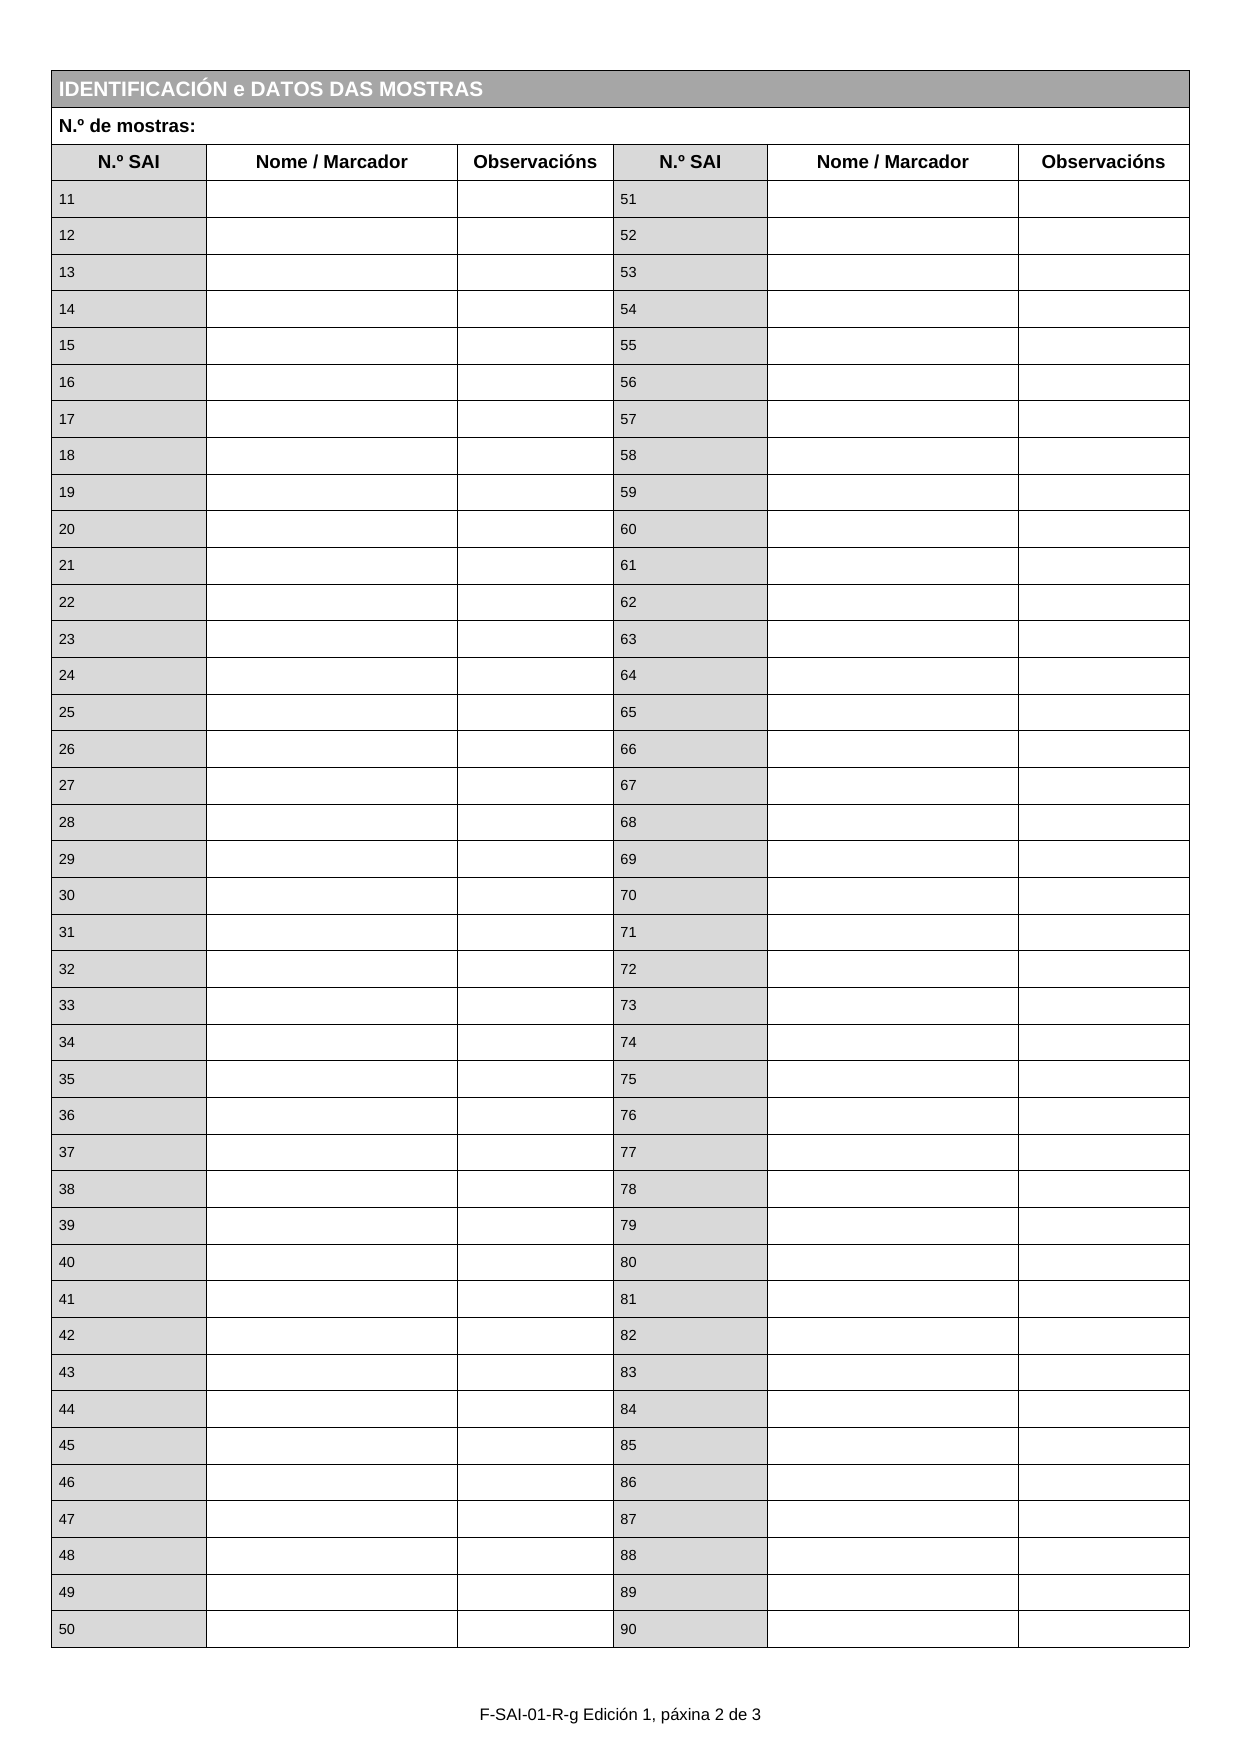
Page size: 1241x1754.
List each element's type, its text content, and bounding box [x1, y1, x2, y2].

table_cell 15 [52, 328, 206, 364]
table_cell 26 [52, 731, 206, 767]
table_cell [1019, 1025, 1189, 1060]
table_cell [768, 1391, 1018, 1427]
table_cell 62 [614, 585, 767, 620]
table_cell 79 [614, 1208, 767, 1244]
table_cell [768, 365, 1018, 400]
table_cell 39 [52, 1208, 206, 1244]
table_cell [768, 438, 1018, 474]
table_cell [458, 1355, 613, 1390]
table_cell [768, 731, 1018, 767]
table_cell [207, 1281, 457, 1317]
table_cell 77 [614, 1135, 767, 1170]
table_cell [458, 658, 613, 694]
table_cell [1019, 1281, 1189, 1317]
table_cell [207, 1245, 457, 1280]
table_cell [207, 1135, 457, 1170]
table_cell [1019, 1171, 1189, 1207]
table_cell [207, 805, 457, 840]
table_cell [458, 475, 613, 510]
table_cell [458, 328, 613, 364]
table_cell [1019, 1428, 1189, 1464]
table_cell [458, 878, 613, 914]
table_cell [768, 218, 1018, 254]
table_cell [458, 548, 613, 584]
table_cell 38 [52, 1171, 206, 1207]
table_cell [207, 1171, 457, 1207]
table_cell [768, 1061, 1018, 1097]
table_cell 52 [614, 218, 767, 254]
table_cell [207, 585, 457, 620]
table_cell [458, 401, 613, 437]
table_cell [1019, 695, 1189, 730]
table_cell [1019, 731, 1189, 767]
table_cell [1019, 1245, 1189, 1280]
table_cell [768, 401, 1018, 437]
table_cell [768, 1025, 1018, 1060]
table_cell [1019, 805, 1189, 840]
table_cell 48 [52, 1538, 206, 1574]
table_cell [207, 438, 457, 474]
table_cell 84 [614, 1391, 767, 1427]
table_cell [207, 511, 457, 547]
table_cell [1019, 1575, 1189, 1610]
table_cell 50 [52, 1611, 206, 1647]
table_cell [1019, 1208, 1189, 1244]
table_cell 81 [614, 1281, 767, 1317]
table_cell [458, 585, 613, 620]
table_cell [768, 1538, 1018, 1574]
table_cell [458, 181, 613, 217]
table_cell 67 [614, 768, 767, 804]
table_cell 40 [52, 1245, 206, 1280]
table_cell [1019, 511, 1189, 547]
table_cell 11 [52, 181, 206, 217]
table_cell [768, 328, 1018, 364]
table_cell [768, 511, 1018, 547]
table_cell [207, 401, 457, 437]
table_cell 71 [614, 915, 767, 950]
table_cell [207, 1538, 457, 1574]
table_cell [1019, 181, 1189, 217]
table_cell [768, 1281, 1018, 1317]
table_cell [458, 1208, 613, 1244]
table_cell 58 [614, 438, 767, 474]
table_cell [1019, 988, 1189, 1024]
table_cell 74 [614, 1025, 767, 1060]
table_cell 37 [52, 1135, 206, 1170]
table_cell 34 [52, 1025, 206, 1060]
table_cell 31 [52, 915, 206, 950]
table_cell [458, 1465, 613, 1500]
table_cell 42 [52, 1318, 206, 1354]
table_cell [207, 255, 457, 290]
table_cell [1019, 1465, 1189, 1500]
table_cell [207, 1575, 457, 1610]
table_cell 69 [614, 841, 767, 877]
table_cell [768, 585, 1018, 620]
table_cell 54 [614, 291, 767, 327]
table_cell [1019, 1611, 1189, 1647]
table_cell 45 [52, 1428, 206, 1464]
table_cell [1019, 218, 1189, 254]
table_cell [768, 988, 1018, 1024]
table_cell [1019, 1061, 1189, 1097]
table_cell 53 [614, 255, 767, 290]
table_cell [458, 1318, 613, 1354]
table_cell [207, 1208, 457, 1244]
table_cell 70 [614, 878, 767, 914]
table_cell [1019, 328, 1189, 364]
table_cell [1019, 438, 1189, 474]
table_cell [458, 731, 613, 767]
table_cell 33 [52, 988, 206, 1024]
table_cell [207, 1611, 457, 1647]
table_cell [1019, 1538, 1189, 1574]
table_cell [207, 621, 457, 657]
table_cell [458, 695, 613, 730]
table_cell [458, 365, 613, 400]
table_cell [768, 1428, 1018, 1464]
table_cell [768, 1245, 1018, 1280]
table_cell [207, 695, 457, 730]
table_cell 80 [614, 1245, 767, 1280]
table_cell N.º de mostras: [52, 108, 1189, 144]
table_cell [1019, 768, 1189, 804]
table_cell 27 [52, 768, 206, 804]
table_cell 55 [614, 328, 767, 364]
table_cell [207, 1501, 457, 1537]
table_cell [458, 1135, 613, 1170]
table_cell 43 [52, 1355, 206, 1390]
table_cell [1019, 365, 1189, 400]
table_cell [458, 841, 613, 877]
table_cell [768, 1171, 1018, 1207]
table_cell [207, 181, 457, 217]
table_cell [768, 475, 1018, 510]
table_cell Nome / Marcador [207, 145, 457, 180]
table_cell [768, 878, 1018, 914]
table_cell [458, 951, 613, 987]
table_cell [458, 1098, 613, 1134]
table_cell [207, 1355, 457, 1390]
table_cell [768, 1465, 1018, 1500]
table_cell 72 [614, 951, 767, 987]
table_cell 25 [52, 695, 206, 730]
table_cell [207, 915, 457, 950]
table_cell 57 [614, 401, 767, 437]
table_cell 60 [614, 511, 767, 547]
table_cell [1019, 585, 1189, 620]
table_cell [207, 841, 457, 877]
table_cell 14 [52, 291, 206, 327]
table_cell [768, 805, 1018, 840]
table_cell [768, 291, 1018, 327]
table_cell 32 [52, 951, 206, 987]
table_cell [1019, 548, 1189, 584]
table_cell N.º SAI [52, 145, 206, 180]
table_cell [1019, 1098, 1189, 1134]
table_cell [1019, 1355, 1189, 1390]
table_cell [1019, 878, 1189, 914]
table_cell [1019, 255, 1189, 290]
table_cell [207, 731, 457, 767]
table_cell [207, 1318, 457, 1354]
table_cell [768, 841, 1018, 877]
table_cell 22 [52, 585, 206, 620]
table_cell [1019, 1501, 1189, 1537]
table_cell [207, 878, 457, 914]
table_cell [207, 951, 457, 987]
table_cell [458, 1171, 613, 1207]
table_cell Observacións [1019, 145, 1189, 180]
table_cell [458, 1391, 613, 1427]
table_cell [458, 438, 613, 474]
table_cell 29 [52, 841, 206, 877]
table_cell [458, 511, 613, 547]
table_cell [458, 621, 613, 657]
table_cell [1019, 1391, 1189, 1427]
table_cell 21 [52, 548, 206, 584]
table_cell [458, 915, 613, 950]
table_cell 46 [52, 1465, 206, 1500]
table_cell [1019, 951, 1189, 987]
table_cell [207, 475, 457, 510]
table_cell [207, 218, 457, 254]
table_cell [458, 1281, 613, 1317]
table_cell [768, 915, 1018, 950]
table_cell [768, 768, 1018, 804]
table_cell [1019, 401, 1189, 437]
table_cell [1019, 291, 1189, 327]
table_cell [458, 1245, 613, 1280]
table_cell 12 [52, 218, 206, 254]
table_cell [768, 1611, 1018, 1647]
table_cell 44 [52, 1391, 206, 1427]
table_cell 64 [614, 658, 767, 694]
table_cell [207, 1061, 457, 1097]
table_cell [768, 1318, 1018, 1354]
table_cell [458, 218, 613, 254]
table_cell [768, 1208, 1018, 1244]
table_cell 63 [614, 621, 767, 657]
table_cell 82 [614, 1318, 767, 1354]
table_cell [207, 291, 457, 327]
table_cell [1019, 1318, 1189, 1354]
table_cell 19 [52, 475, 206, 510]
table_cell [207, 658, 457, 694]
table_cell N.º SAI [614, 145, 767, 180]
table_cell 90 [614, 1611, 767, 1647]
table_cell [458, 1025, 613, 1060]
table_cell 24 [52, 658, 206, 694]
table_cell [458, 1538, 613, 1574]
table_cell 78 [614, 1171, 767, 1207]
table_cell [207, 1465, 457, 1500]
table_cell [768, 1575, 1018, 1610]
table_cell 35 [52, 1061, 206, 1097]
table_cell 87 [614, 1501, 767, 1537]
table_cell [768, 548, 1018, 584]
table_cell [207, 328, 457, 364]
table_cell [768, 1355, 1018, 1390]
table_cell 56 [614, 365, 767, 400]
table_cell [207, 365, 457, 400]
table_cell 49 [52, 1575, 206, 1610]
table_cell [1019, 1135, 1189, 1170]
table_cell [458, 805, 613, 840]
table_cell 18 [52, 438, 206, 474]
table_cell [1019, 841, 1189, 877]
table_cell 75 [614, 1061, 767, 1097]
table_cell [458, 291, 613, 327]
table_cell 23 [52, 621, 206, 657]
table_cell 47 [52, 1501, 206, 1537]
table_cell 20 [52, 511, 206, 547]
table_cell [207, 1391, 457, 1427]
table_cell 89 [614, 1575, 767, 1610]
table_cell 28 [52, 805, 206, 840]
table_cell [768, 1098, 1018, 1134]
table_cell [458, 1501, 613, 1537]
table_cell [768, 255, 1018, 290]
table_cell 88 [614, 1538, 767, 1574]
table_cell 16 [52, 365, 206, 400]
table_cell [207, 768, 457, 804]
table_cell [768, 181, 1018, 217]
table_cell 30 [52, 878, 206, 914]
table_cell [207, 548, 457, 584]
table_cell [207, 1025, 457, 1060]
table_cell [458, 988, 613, 1024]
table_cell 65 [614, 695, 767, 730]
table_cell [1019, 658, 1189, 694]
table_cell [1019, 621, 1189, 657]
table_cell [1019, 915, 1189, 950]
table_cell 73 [614, 988, 767, 1024]
table_cell 76 [614, 1098, 767, 1134]
table_cell 68 [614, 805, 767, 840]
table_cell 13 [52, 255, 206, 290]
table_cell 61 [614, 548, 767, 584]
table_cell [768, 695, 1018, 730]
table_cell [458, 255, 613, 290]
table_cell 59 [614, 475, 767, 510]
table_cell 86 [614, 1465, 767, 1500]
table_cell [458, 768, 613, 804]
table_cell 17 [52, 401, 206, 437]
table_cell 51 [614, 181, 767, 217]
table_cell [458, 1611, 613, 1647]
table_cell [1019, 475, 1189, 510]
table_cell [207, 988, 457, 1024]
table_cell [768, 1135, 1018, 1170]
table_cell [768, 1501, 1018, 1537]
table_cell 83 [614, 1355, 767, 1390]
table_cell 41 [52, 1281, 206, 1317]
table_cell 36 [52, 1098, 206, 1134]
table_header IDENTIFICACIÓN e DATOS DAS MOSTRAS [52, 71, 1189, 107]
table_cell [207, 1098, 457, 1134]
table_cell [458, 1061, 613, 1097]
table_cell [458, 1428, 613, 1464]
table_cell 85 [614, 1428, 767, 1464]
table_cell [768, 658, 1018, 694]
table_cell [207, 1428, 457, 1464]
table_cell Observacións [458, 145, 613, 180]
table_cell Nome / Marcador [768, 145, 1018, 180]
table_cell 66 [614, 731, 767, 767]
table_cell [768, 951, 1018, 987]
table_cell [768, 621, 1018, 657]
table_cell [458, 1575, 613, 1610]
